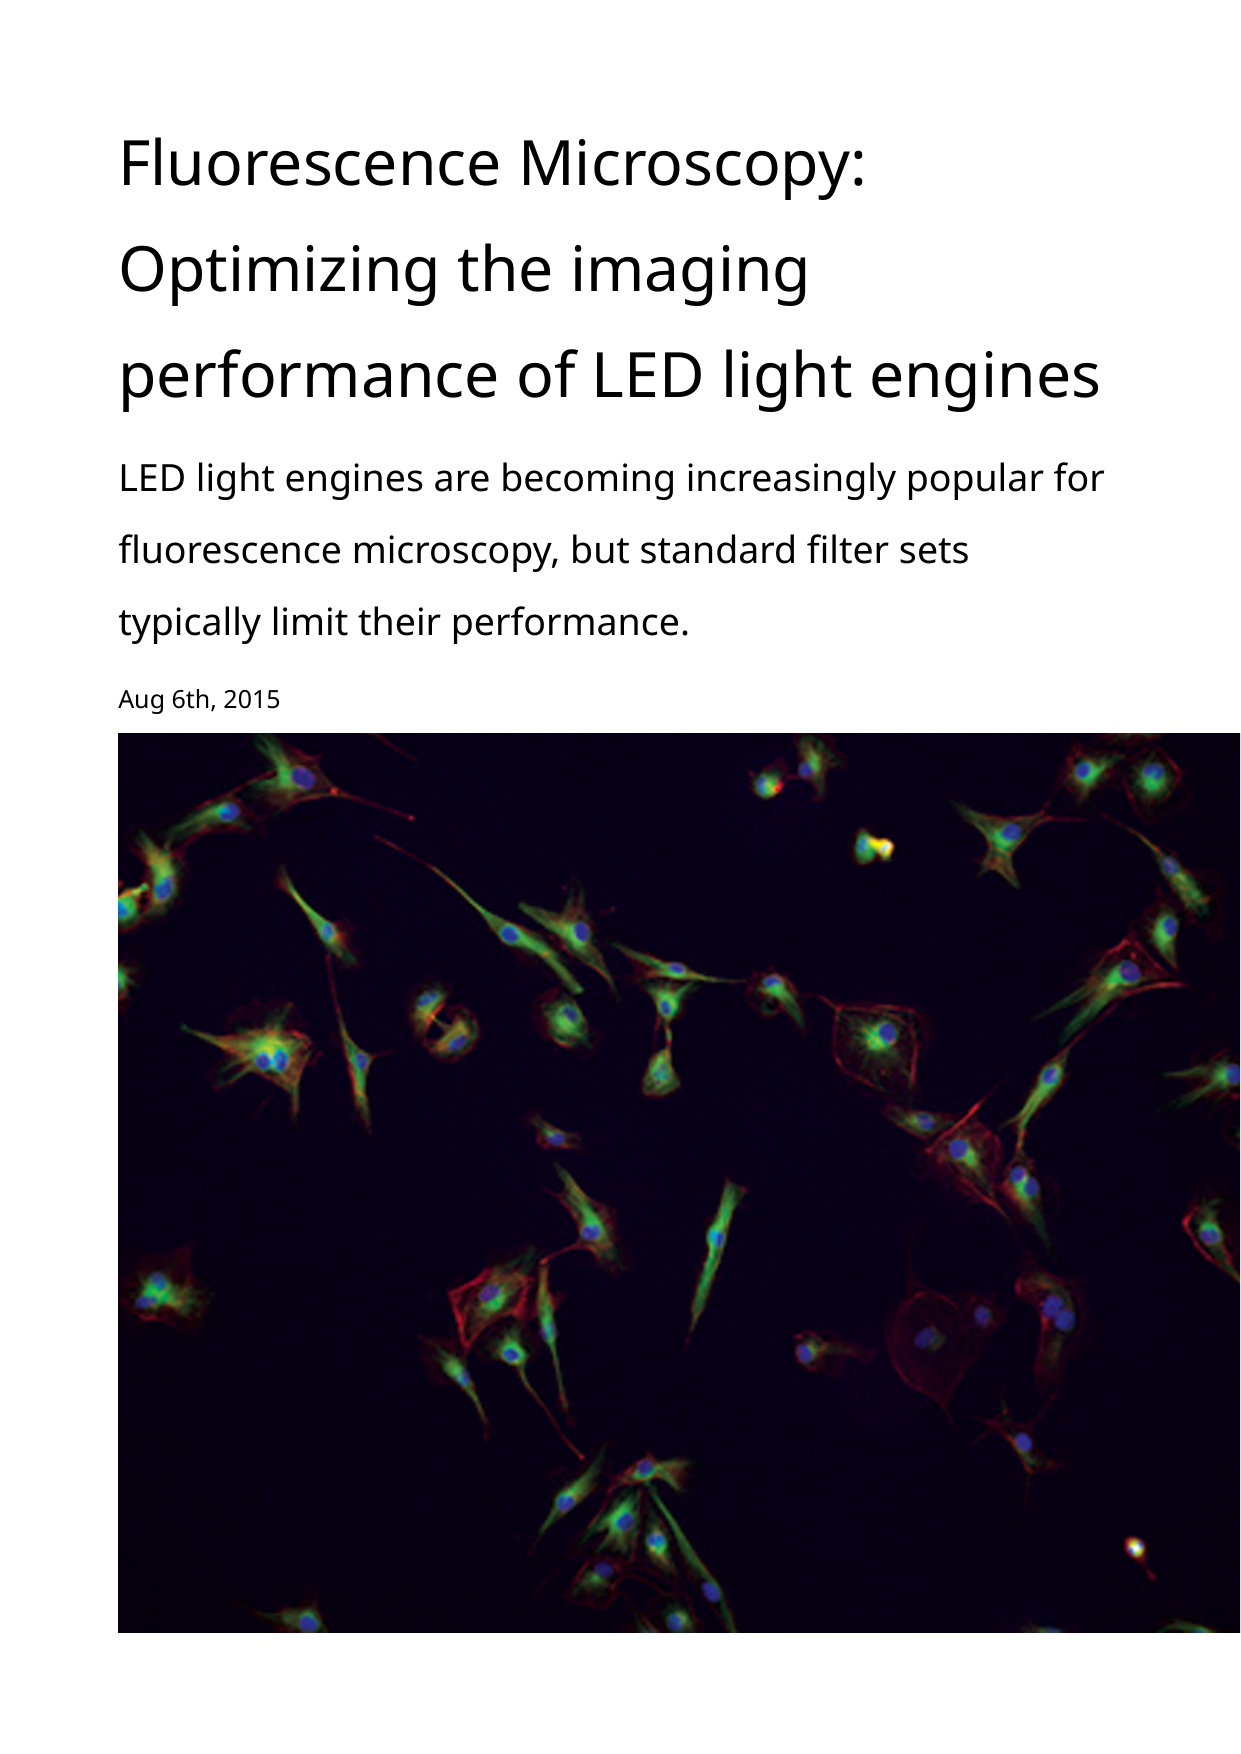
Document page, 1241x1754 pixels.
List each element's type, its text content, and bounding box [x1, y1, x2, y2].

picture [118, 733, 1241, 1633]
text LED light engines are becoming increasingly popular for fluorescence microscopy, but standard filter sets typically limit their performance. [118, 452, 1122, 647]
subtitle Fluorescence Microscopy: Optimizing the imaging performance of LED light engines [118, 118, 1122, 416]
text Aug 6th, 2015 [118, 682, 1122, 716]
